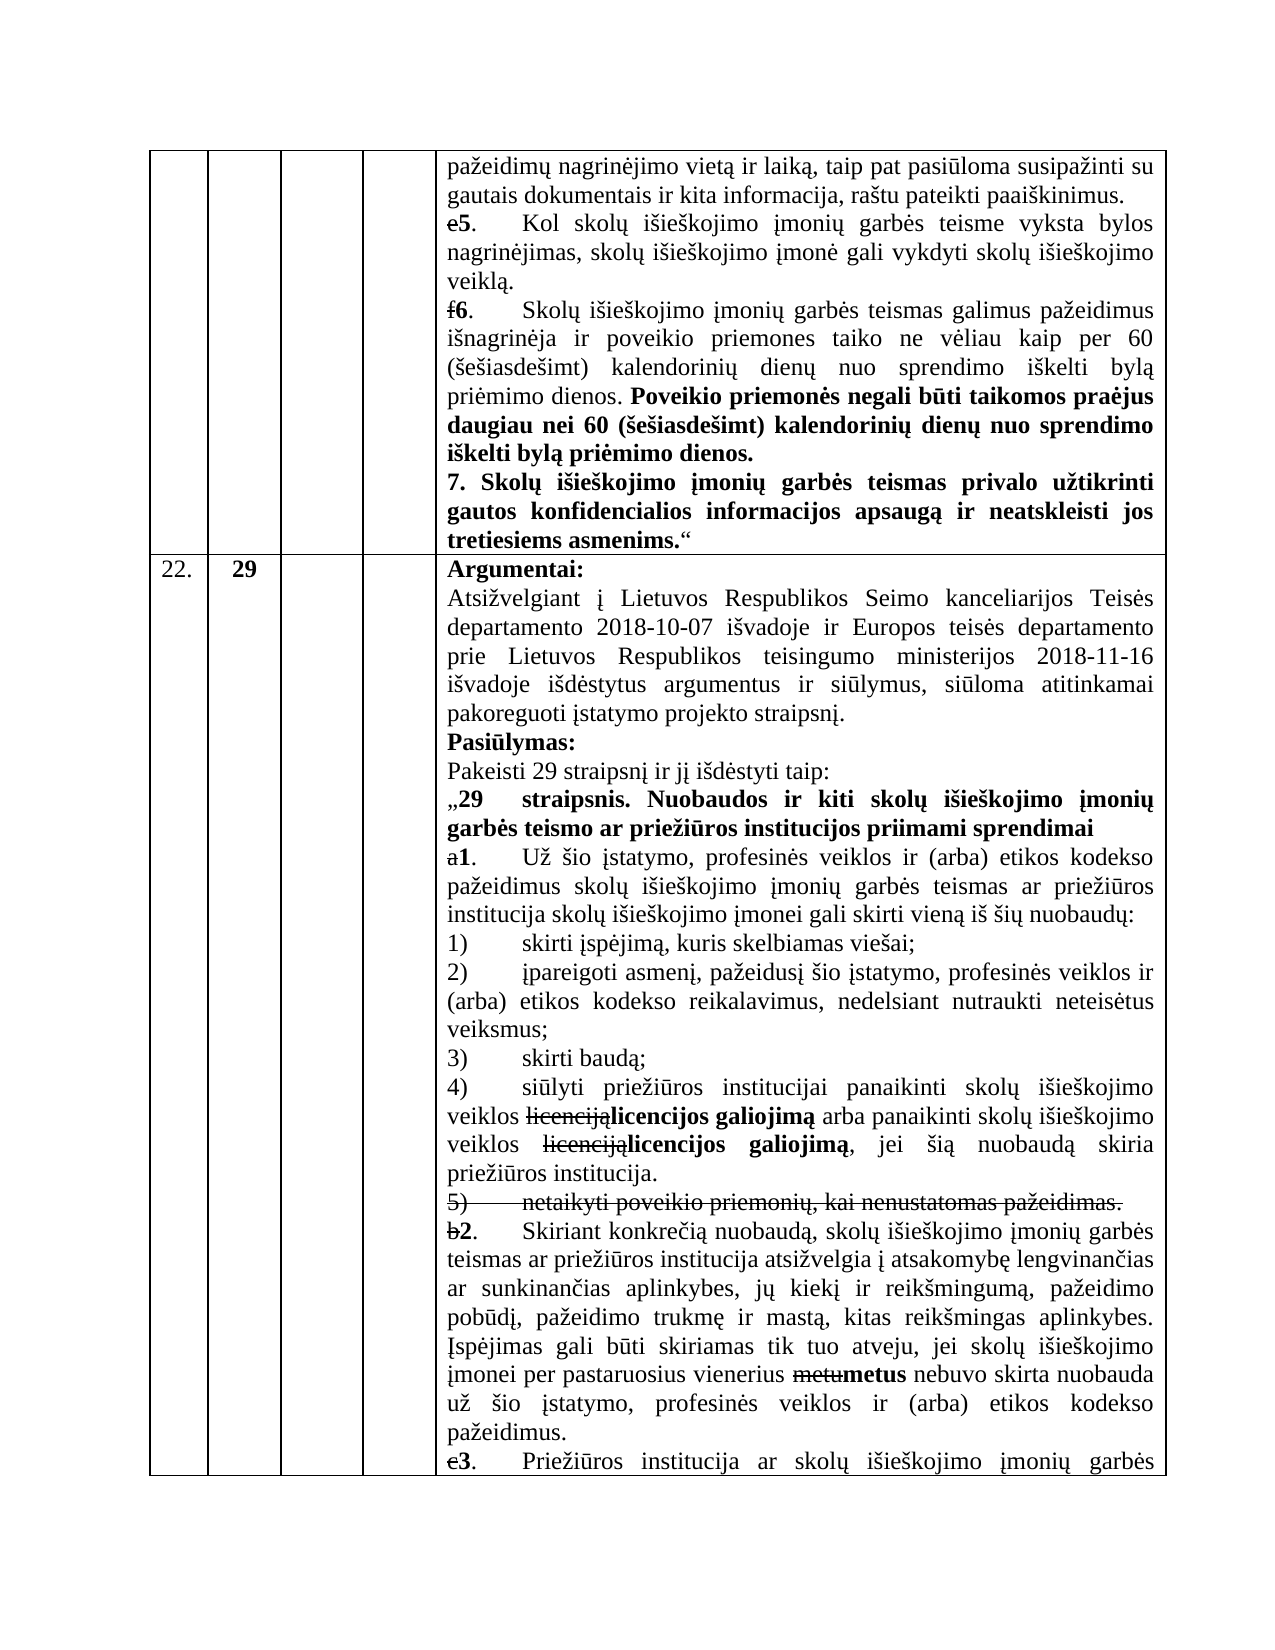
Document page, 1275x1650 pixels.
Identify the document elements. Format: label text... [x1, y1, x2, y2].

table_cell [282, 151, 362, 553]
table_cell 22. [151, 555, 207, 1474]
table_cell [364, 555, 435, 1474]
table_cell [364, 151, 435, 553]
table_cell Argumentai: Atsižvelgiant į Lietuvos Respublikos Seimo kanceliarijos Teisės departamento 2018-10-07 išvadoje ir Europos teisės departamento prie Lietuvos Respublikos teisingumo ministerijos 2018-11-16 išvadoje išdėstytus argumentus ir siūlymus, siūloma atitinkamai pakoreguoti įstatymo projekto straipsnį. Pasiūlymas: Pakeisti 29 straipsnį ir jį išdėstyti taip: „29 straipsnis. Nuobaudos ir kiti skolų išieškojimo įmonių garbės teismo ar priežiūros institucijos priimami sprendimai a1. Už šio įstatymo, profesinės veiklos ir (arba) etikos kodekso pažeidimus skolų išieškojimo įmonių garbės teismas ar priežiūros institucija skolų išieškojimo įmonei gali skirti vieną iš šių nuobaudų: 1) skirti įspėjimą, kuris skelbiamas viešai; 2) įpareigoti asmenį, pažeidusį šio įstatymo, profesinės veiklos ir (arba) etikos kodekso reikalavimus, nedelsiant nutraukti neteisėtus veiksmus; 3) skirti baudą; 4) siūlyti priežiūros institucijai panaikinti skolų išieškojimo veiklos licencijąlicencijos galiojimą arba panaikinti skolų išieškojimo veiklos licencijąlicencijos galiojimą, jei šią nuobaudą skiria priežiūros institucija. 5) netaikyti poveikio priemonių, kai nenustatomas pažeidimas. b2. Skiriant konkrečią nuobaudą, skolų išieškojimo įmonių garbės teismas ar priežiūros institucija atsižvelgia į atsakomybę lengvinančias ar sunkinančias aplinkybes, jų kiekį ir reikšmingumą, pažeidimo pobūdį, pažeidimo trukmę ir mastą, kitas reikšmingas aplinkybes. Įspėjimas gali būti skiriamas tik tuo atveju, jei skolų išieškojimo įmonei per pastaruosius vienerius metumetus nebuvo skirta nuobauda už šio įstatymo, profesinės veiklos ir (arba) etikos kodekso pažeidimus. c3. Priežiūros institucija ar skolų išieškojimo įmonių garbės [437, 555, 1165, 1474]
table_cell [209, 151, 280, 553]
table_cell 29 [209, 555, 280, 1474]
table_cell [282, 555, 362, 1474]
table_cell [151, 151, 207, 553]
table_cell pažeidimų nagrinėjimo vietą ir laiką, taip pat pasiūloma susipažinti su gautais dokumentais ir kita informacija, raštu pateikti paaiškinimus. e5. Kol skolų išieškojimo įmonių garbės teisme vyksta bylos nagrinėjimas, skolų išieškojimo įmonė gali vykdyti skolų išieškojimo veiklą. f6. Skolų išieškojimo įmonių garbės teismas galimus pažeidimus išnagrinėja ir poveikio priemones taiko ne vėliau kaip per 60 (šešiasdešimt) kalendorinių dienų nuo sprendimo iškelti bylą priėmimo dienos. Poveikio priemonės negali būti taikomos praėjus daugiau nei 60 (šešiasdešimt) kalendorinių dienų nuo sprendimo iškelti bylą priėmimo dienos. 7. Skolų išieškojimo įmonių garbės teismas privalo užtikrinti gautos konfidencialios informacijos apsaugą ir neatskleisti jos tretiesiems asmenims.“ [437, 151, 1165, 553]
